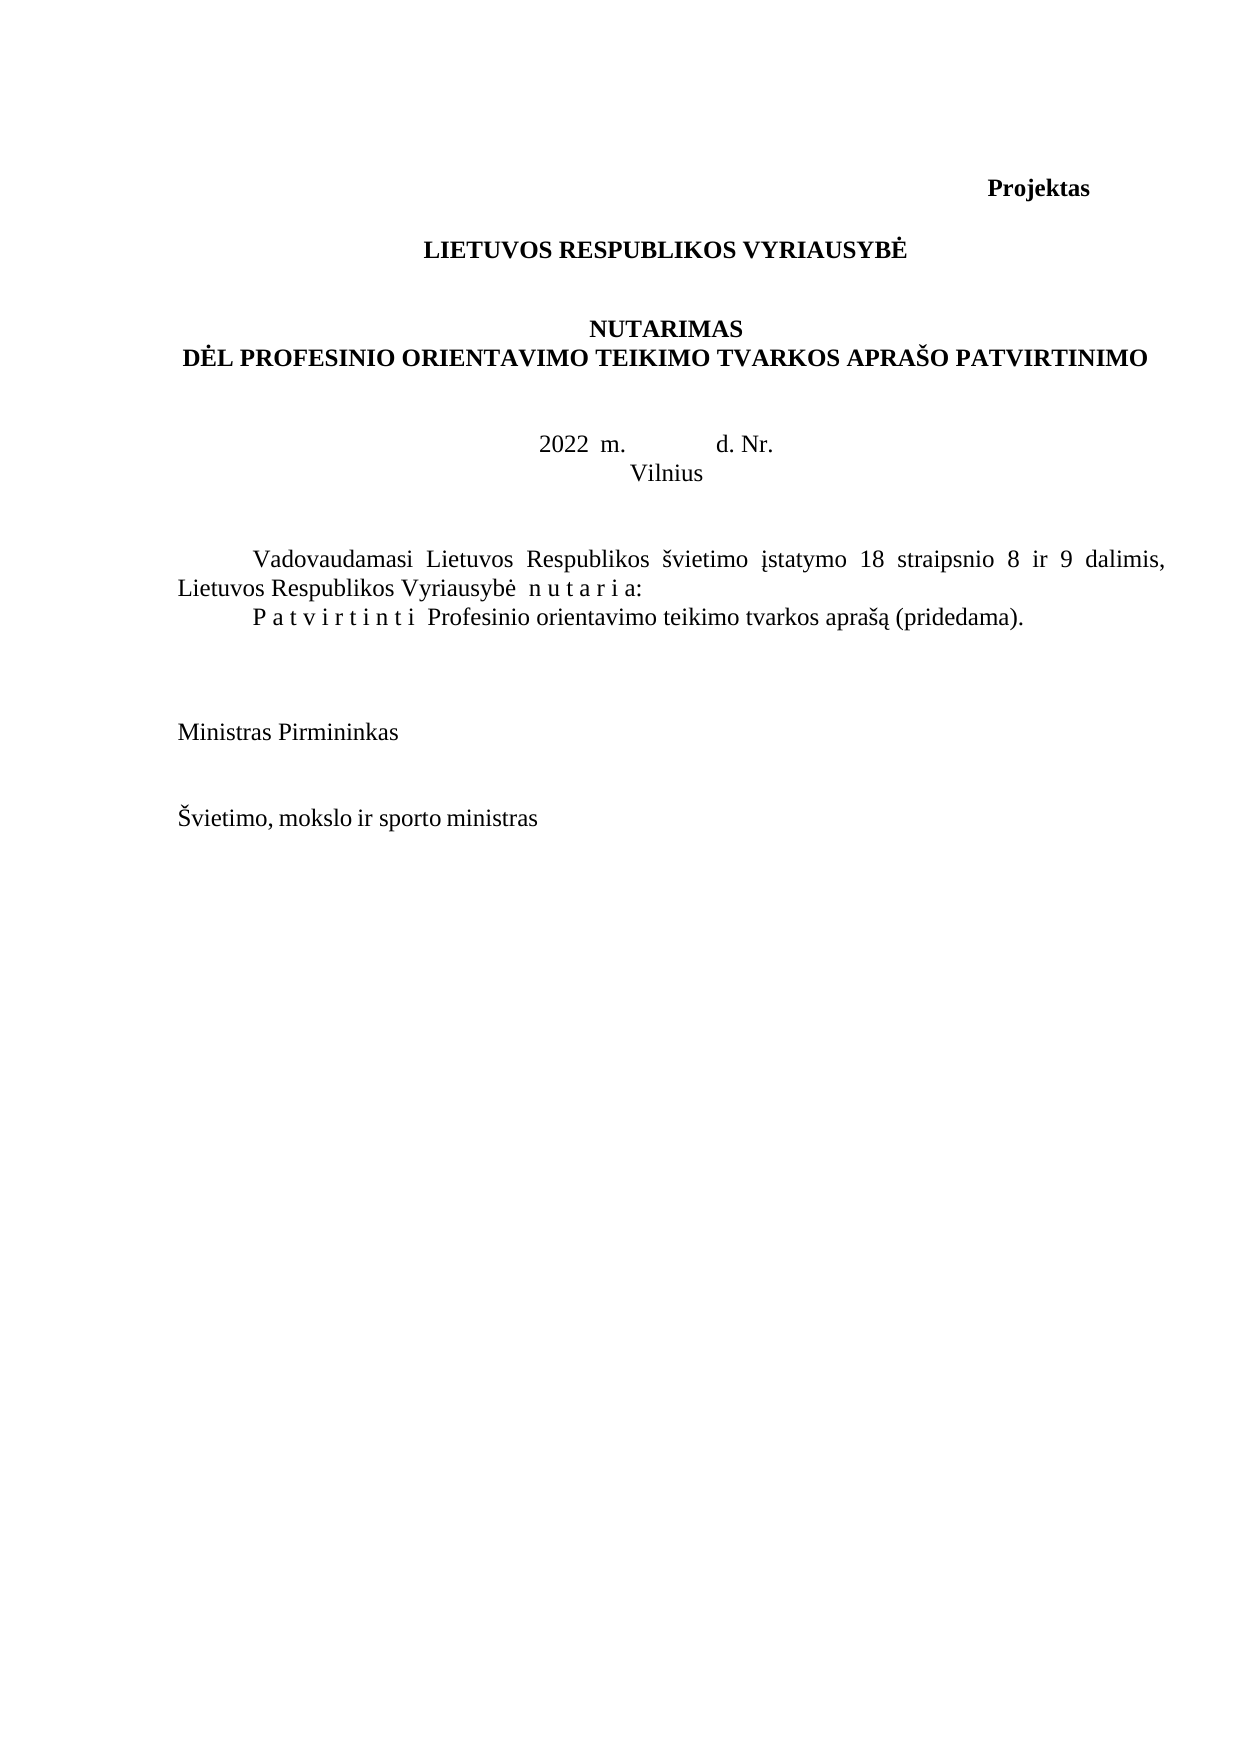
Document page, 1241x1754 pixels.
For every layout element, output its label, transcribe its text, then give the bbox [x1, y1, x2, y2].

text NUTARIMAS [177, 314, 1167, 343]
text DĖL PROFESINIO ORIENTAVIMO TEIKIMO TVARKOS APRAŠO PATVIRTINIMO [177, 343, 1167, 372]
text Švietimo, mokslo ir sporto ministras [177, 803, 1167, 832]
text Ministras Pirmininkas [177, 717, 1167, 746]
text P a t v i r t i n t i Profesinio orientavimo teikimo tvarkos aprašą (pridedama). [252, 602, 1167, 631]
text LIETUVOS RESPUBLIKOS VYRIAUSYBĖ [177, 236, 1167, 264]
text Projektas [852, 173, 1167, 202]
text 2022 m. d. Nr. Vilnius [177, 429, 1167, 487]
text Vadovaudamasi Lietuvos Respublikos švietimo įstatymo 18 straipsnio 8 ir 9 dalimis, Lietuvos Respublikos Vyriausybė n u t a r i a: [177, 544, 1167, 602]
